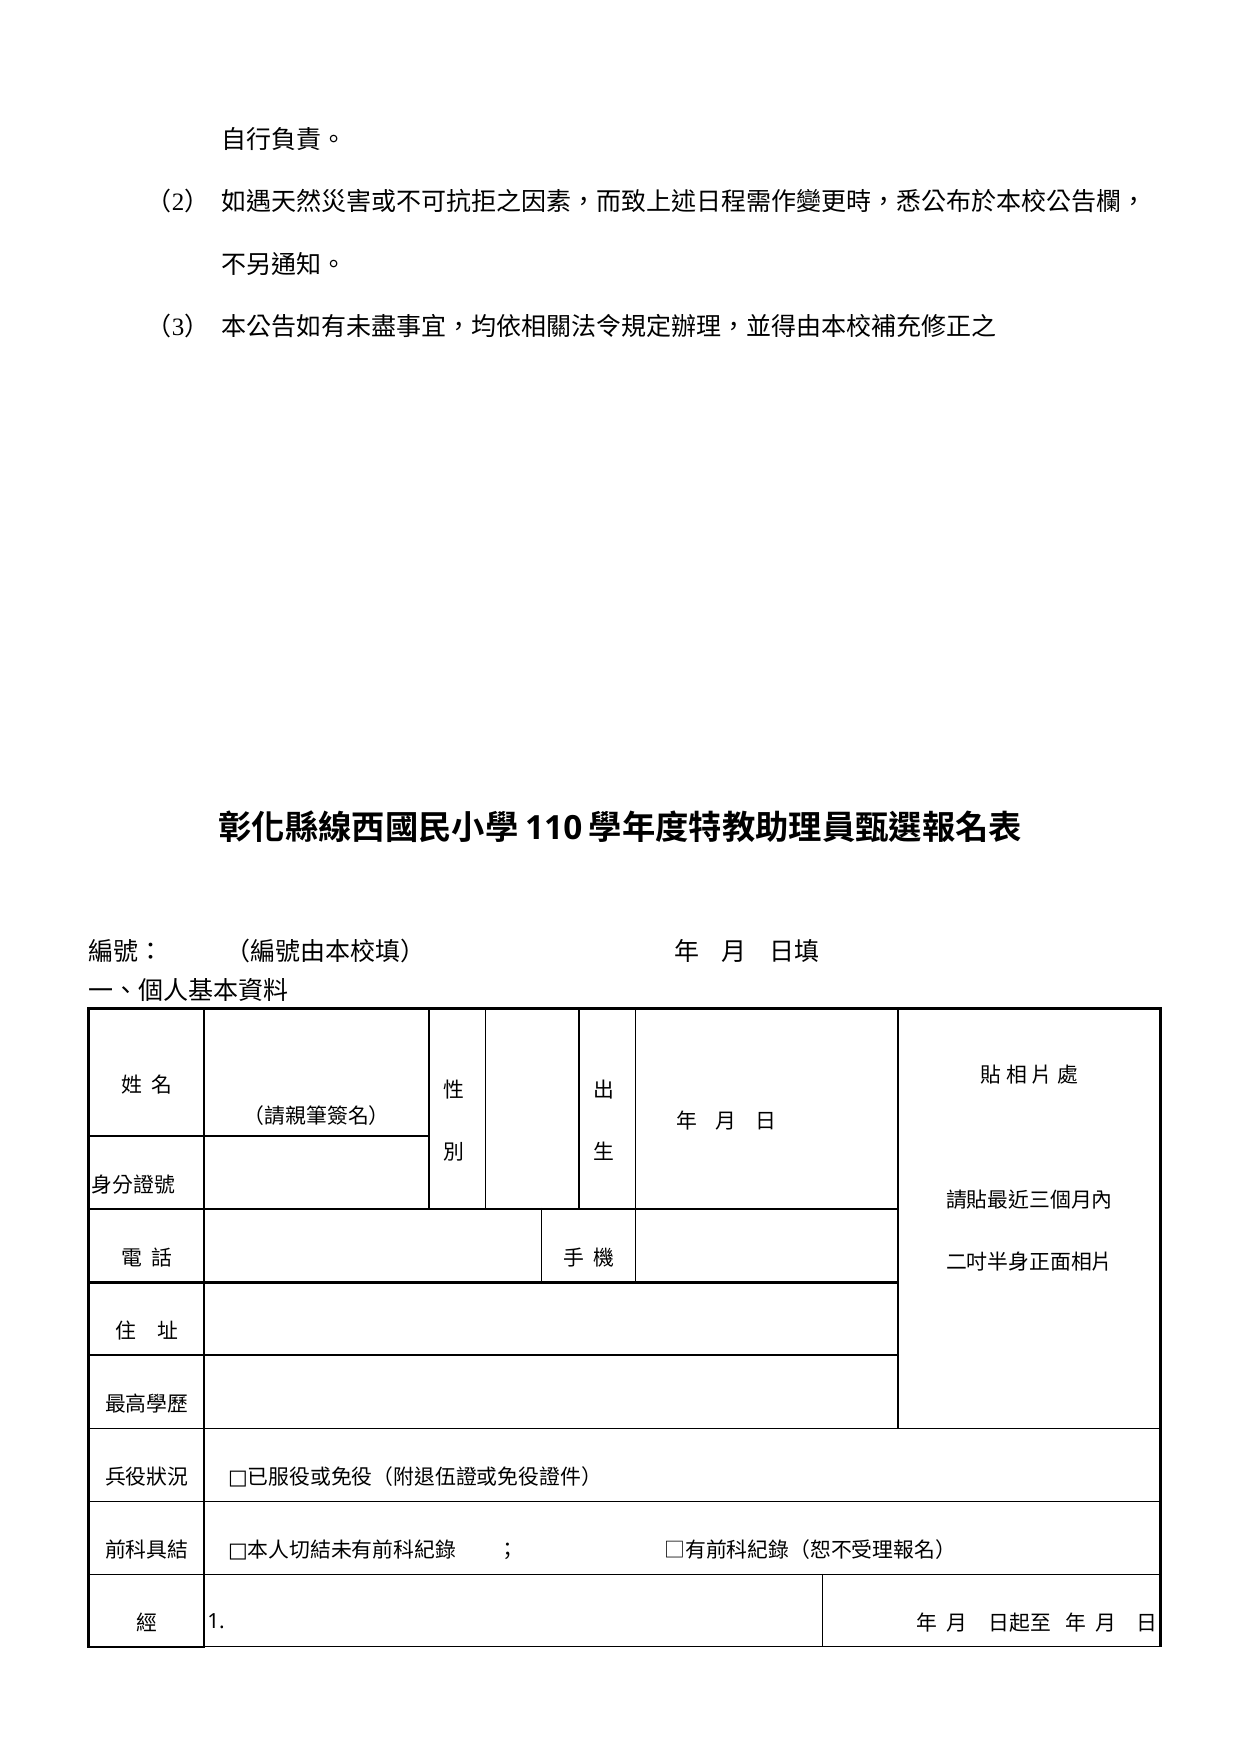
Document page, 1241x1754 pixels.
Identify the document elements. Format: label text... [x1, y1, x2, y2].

text 彰化縣線西國民小學110學年度特教助理員甄選報名表 [89, 783, 1152, 846]
table_header 性別 [430, 1010, 485, 1208]
table_cell 身分證號 [90, 1137, 203, 1208]
list 本公告如有未盡事宜，均依相關法令規定辦理，並得由本校補充修正之 [147, 283, 1152, 346]
table_header [486, 1010, 578, 1208]
table_cell [205, 1284, 897, 1354]
table_cell [636, 1210, 897, 1281]
table_cell 1. [205, 1575, 822, 1646]
table_cell □本人切結未有前科紀錄 ； □有前科紀錄（恕不受理報名） [205, 1502, 1159, 1574]
table_cell 最高學歷 [90, 1356, 203, 1428]
table_cell 電 話 [90, 1210, 203, 1281]
table_cell 年 月 日起至 年 月 日 [823, 1575, 1159, 1646]
text 編號： （編號由本校填） 年 月 日填 [89, 908, 1152, 971]
table_cell □已服役或免役（附退伍證或免役證件） [205, 1429, 1159, 1501]
table_cell [205, 1356, 897, 1428]
table_cell [205, 1210, 541, 1281]
table_cell 住 址 [90, 1284, 203, 1354]
table_cell 經 [90, 1575, 203, 1646]
list 自行負責。 [147, 96, 1152, 158]
table_header 姓 名 [90, 1010, 203, 1135]
table_cell 前科具結 [90, 1502, 203, 1574]
table_header 出生 [580, 1010, 635, 1208]
table_header 貼 相 片 處 請貼最近三個月內 二吋半身正面相片 [899, 1010, 1159, 1428]
table_cell [205, 1137, 428, 1208]
table_header 年 月 日 [636, 1010, 897, 1208]
list 如遇天然災害或不可抗拒之因素，而致上述日程需作變更時，悉公布於本校公告欄，不另通知。 [147, 158, 1152, 283]
table_cell 手 機 [542, 1210, 635, 1281]
text 一、個人基本資料 [89, 971, 1152, 1007]
table_cell 兵役狀況 [90, 1429, 203, 1501]
table_header （請親筆簽名） [205, 1010, 428, 1135]
